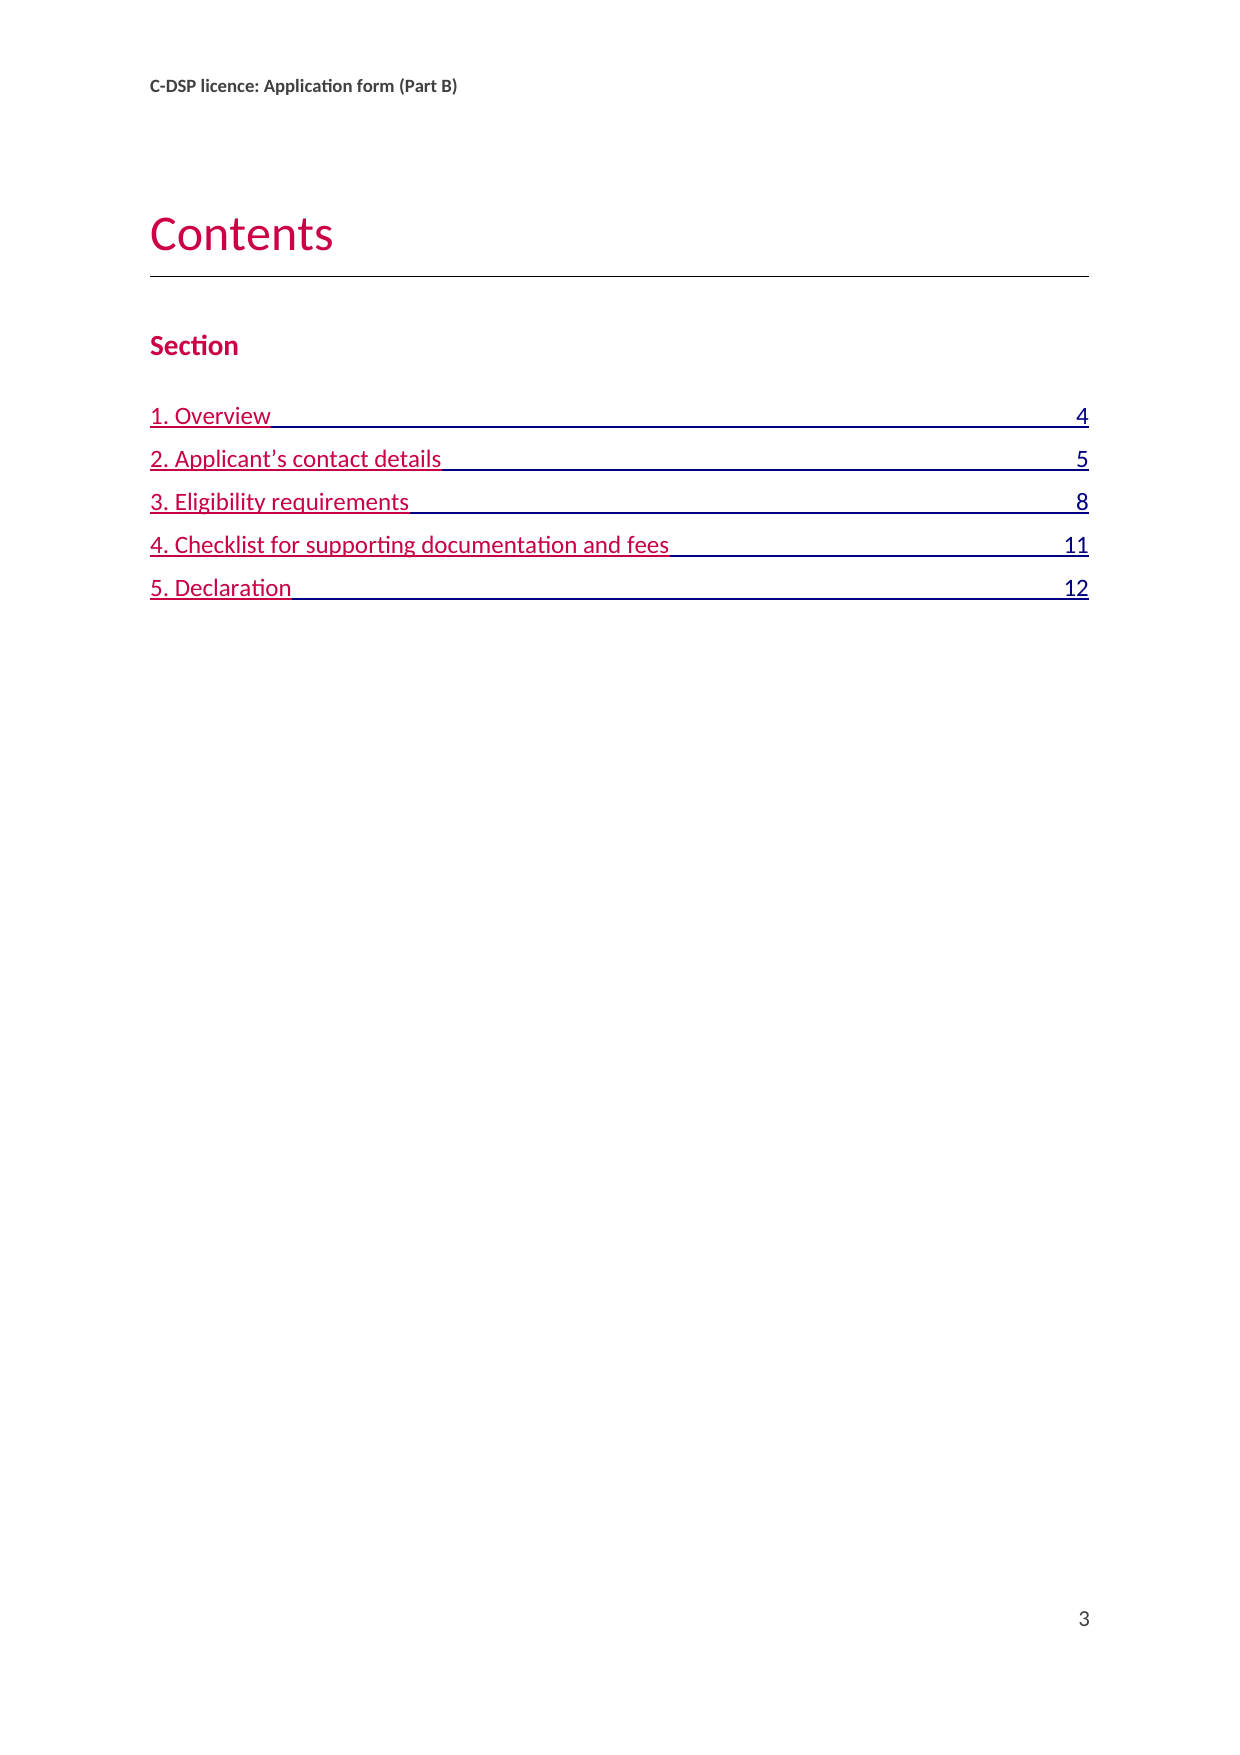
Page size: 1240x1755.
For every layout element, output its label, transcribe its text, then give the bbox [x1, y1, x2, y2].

text 1. Overview 4 [150, 400, 1089, 426]
text 5. Declaration 12 [150, 572, 1089, 598]
text 4. Checklist for supporting documentation and fees 11 [150, 529, 1089, 555]
text 2. Applicant’s contact details 5 [150, 443, 1089, 469]
text 3. Eligibility requirements 8 [150, 486, 1089, 512]
subtitle Section [150, 327, 1089, 362]
subtitle Contents [150, 202, 1089, 276]
